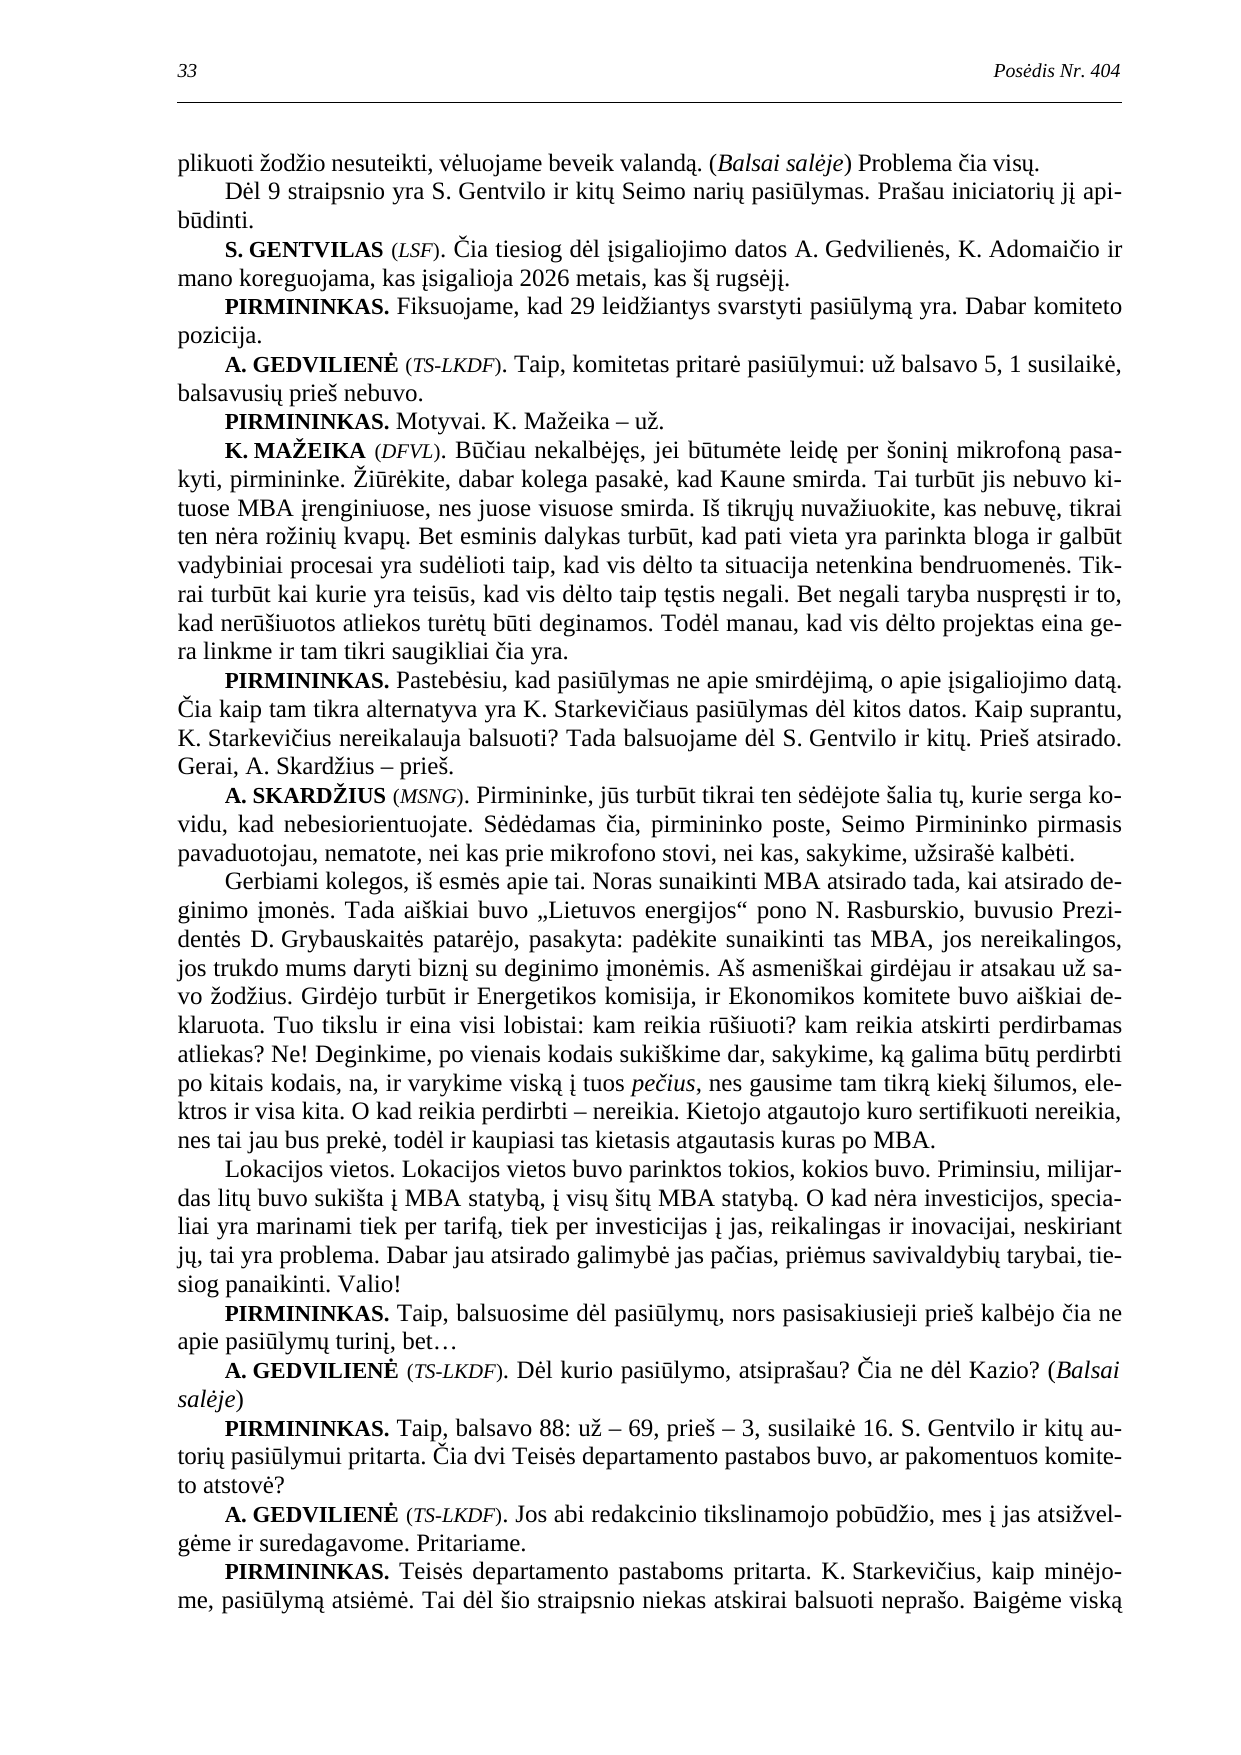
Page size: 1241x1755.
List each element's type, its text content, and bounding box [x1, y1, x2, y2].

text A. GEDVILIENĖ (TS-LKDF). Dėl ku­rio pa­siū­ly­mo, at­si­pra­šau? Čia ne dėl Ka­zio? (Bal­sai sa­lė­je) [177, 1355, 1122, 1413]
text Dėl 9 straips­nio yra S. Gent­vi­lo ir ki­tų Sei­mo na­rių pa­siū­ly­mas. Pra­šau ini­cia­to­rių jį api­bū­din­ti. [177, 176, 1122, 234]
text A. GEDVILIENĖ (TS-LKDF). Jos abi re­dak­ci­nio tiks­li­na­mo­jo po­bū­džio, mes į jas at­si­žvel­gė­me ir su­re­da­ga­vo­me. Pri­ta­ria­me. [177, 1499, 1122, 1556]
text PIRMININKAS. Tei­sės de­par­ta­men­to pa­sta­boms pri­tar­ta. K. Star­ke­vi­čius, kaip mi­nė­jo­me, pa­siū­ly­mą at­si­ė­mė. Tai dėl šio straips­nio nie­kas at­ski­rai bal­suo­ti ne­pra­šo. Bai­gė­me vis­ką [177, 1556, 1122, 1614]
text S. GENTVILAS (LSF). Čia tie­siog dėl įsi­ga­lio­ji­mo da­tos A. Ged­vi­lie­nės, K. Ado­mai­čio ir ma­no ko­re­guo­ja­ma, kas įsi­ga­lio­ja 2026 me­tais, kas šį rug­sė­jį. [177, 234, 1122, 291]
text PIRMININKAS. Taip, bal­suo­si­me dėl pa­siū­ly­mų, nors pa­si­sa­kiu­sie­ji prieš kal­bė­jo čia ne apie pa­siū­ly­mų tu­ri­nį, bet… [177, 1298, 1122, 1355]
text Ger­bia­mi ko­le­gos, iš es­mės apie tai. No­ras su­nai­kin­ti MBA at­si­ra­do ta­da, kai at­si­ra­do de­gi­ni­mo įmo­nės. Ta­da aiš­kiai bu­vo „Lie­tu­vos ener­gi­jos“ po­no N. Ras­burs­kio, bu­vu­sio Pre­zi­den­tės D. Gry­baus­kai­tės pa­ta­rė­jo, pa­sa­ky­ta: pa­dė­ki­te su­nai­kin­ti tas MBA, jos ne­rei­ka­lin­gos, jos truk­do mums da­ry­ti biz­nį su de­gi­ni­mo įmo­nė­mis. Aš as­me­niš­kai gir­dė­jau ir at­sa­kau už sa­vo žo­džius. Gir­dė­jo tur­būt ir Ener­ge­ti­kos ko­mi­si­ja, ir Eko­no­mi­kos ko­mi­te­te bu­vo aiš­kiai de­kla­ruo­ta. Tuo tiks­lu ir ei­na vi­si lo­bis­tai: kam rei­kia rū­šiuo­ti? kam rei­kia at­skir­ti per­dir­ba­mas at­lie­kas? Ne! De­gin­ki­me, po vie­nais ko­dais su­kiš­ki­me dar, sa­ky­ki­me, ką ga­li­ma bū­tų per­dirb­ti po ki­tais ko­dais, na, ir va­ry­ki­me vis­ką į tuos pe­čius, nes gau­si­me tam tik­rą kie­kį ši­lu­mos, ele­k­tros ir vi­sa ki­ta. O kad rei­kia per­dirb­ti – ne­rei­kia. Kie­to­jo at­gau­to­jo ku­ro ser­ti­fi­kuo­ti ne­rei­kia, nes tai jau bus pre­kė, to­dėl ir kau­pia­si tas kie­ta­sis at­gau­ta­sis ku­ras po MBA. [177, 866, 1122, 1154]
text pli­kuo­ti žo­džio ne­su­teik­ti, vė­luo­ja­me be­veik va­lan­dą. (Bal­sai sa­lė­je) Pro­ble­ma čia vi­sų. [177, 148, 1122, 176]
text PIRMININKAS. Taip, bal­sa­vo 88: už – 69, prieš – 3, su­si­lai­kė 16. S. Gent­vi­lo ir ki­tų au­to­rių pa­siū­ly­mui pri­tar­ta. Čia dvi Tei­sės de­par­ta­men­to pa­sta­bos bu­vo, ar pa­ko­men­tuos ko­mi­te­to at­sto­vė? [177, 1413, 1122, 1499]
text PIRMININKAS. Pa­ste­bė­siu, kad pa­siū­ly­mas ne apie smir­dė­ji­mą, o apie įsi­ga­lio­ji­mo da­tą. Čia kaip tam tik­ra al­ter­na­ty­va yra K. Star­ke­vi­čiaus pa­siū­ly­mas dėl ki­tos da­tos. Kaip su­pran­tu, K. Star­ke­vi­čius ne­rei­ka­lau­ja bal­suo­ti? Ta­da bal­suo­ja­me dėl S. Gent­vi­lo ir ki­tų. Prieš at­si­ra­do. Ge­rai, A. Skar­džius – prieš. [177, 665, 1122, 780]
text PIRMININKAS. Mo­ty­vai. K. Ma­žei­ka – už. [177, 406, 1122, 435]
text Lo­ka­ci­jos vie­tos. Lo­ka­ci­jos vie­tos bu­vo pa­rink­tos to­kios, ko­kios bu­vo. Pri­min­siu, mi­li­jar­das li­tų bu­vo su­kiš­ta į MBA sta­ty­bą, į vi­sų ši­tų MBA sta­ty­bą. O kad nė­ra in­ves­ti­ci­jos, spe­cia­liai yra ma­ri­na­mi tiek per ta­ri­fą, tiek per in­ves­ti­ci­jas į jas, rei­ka­lin­gas ir ino­va­ci­jai, ne­ski­riant jų, tai yra pro­ble­ma. Da­bar jau at­si­ra­do ga­li­my­bė jas pa­čias, pri­ėmus sa­vi­val­dy­bių ta­ry­bai, tie­siog pa­nai­kin­ti. Va­lio! [177, 1154, 1122, 1298]
text A. SKARDŽIUS (MSNG). Pir­mi­nin­ke, jūs tur­būt tik­rai ten sė­dė­jo­te ša­lia tų, ku­rie ser­ga ko­vi­du, kad ne­be­sio­rien­tuo­ja­te. Sė­dė­da­mas čia, pir­mi­nin­ko pos­te, Sei­mo Pir­mi­nin­ko pir­ma­sis pa­va­duo­to­jau, ne­ma­to­te, nei kas prie mik­ro­fo­no sto­vi, nei kas, sa­ky­ki­me, už­si­ra­šė kal­bė­ti. [177, 780, 1122, 866]
text A. GEDVILIENĖ (TS-LKDF). Taip, ko­mi­te­tas pri­ta­rė pa­siū­ly­mui: už bal­sa­vo 5, 1 su­si­lai­kė, bal­sa­vu­sių prieš ne­bu­vo. [177, 349, 1122, 406]
text K. MAŽEIKA (DFVL). Bū­čiau ne­kal­bė­jęs, jei bū­tu­mė­te lei­dę per šo­ni­nį mik­ro­fo­ną pa­sa­ky­ti, pir­mi­nin­ke. Žiū­rė­ki­te, da­bar ko­le­ga pa­sa­kė, kad Kau­ne smir­da. Tai tur­būt jis ne­bu­vo ki­tuo­se MBA įren­gi­niuo­se, nes juo­se vi­suo­se smir­da. Iš tik­rų­jų nu­va­žiuo­ki­te, kas ne­bu­vę, tik­rai ten nė­ra ro­ži­nių kva­pų. Bet es­mi­nis da­ly­kas tur­būt, kad pa­ti vie­ta yra pa­rink­ta blo­ga ir gal­būt va­dy­bi­niai pro­ce­sai yra su­dė­lio­ti taip, kad vis dėl­to ta si­tu­a­ci­ja ne­ten­ki­na ben­druo­me­nės. Tik­rai tur­būt kai ku­rie yra tei­sūs, kad vis dėl­to taip tęs­tis ne­ga­li. Bet ne­ga­li ta­ry­ba nu­spręs­ti ir to, kad ne­rū­šiuo­tos at­lie­kos tu­rė­tų bū­ti de­gi­na­mos. To­dėl ma­nau, kad vis dėl­to pro­jek­tas ei­na ge­ra lin­kme ir tam tik­ri sau­gik­liai čia yra. [177, 435, 1122, 665]
text PIRMININKAS. Fik­suo­ja­me, kad 29 lei­džian­tys svars­ty­ti pa­siū­ly­mą yra. Da­bar ko­mi­te­to po­zi­ci­ja. [177, 291, 1122, 349]
